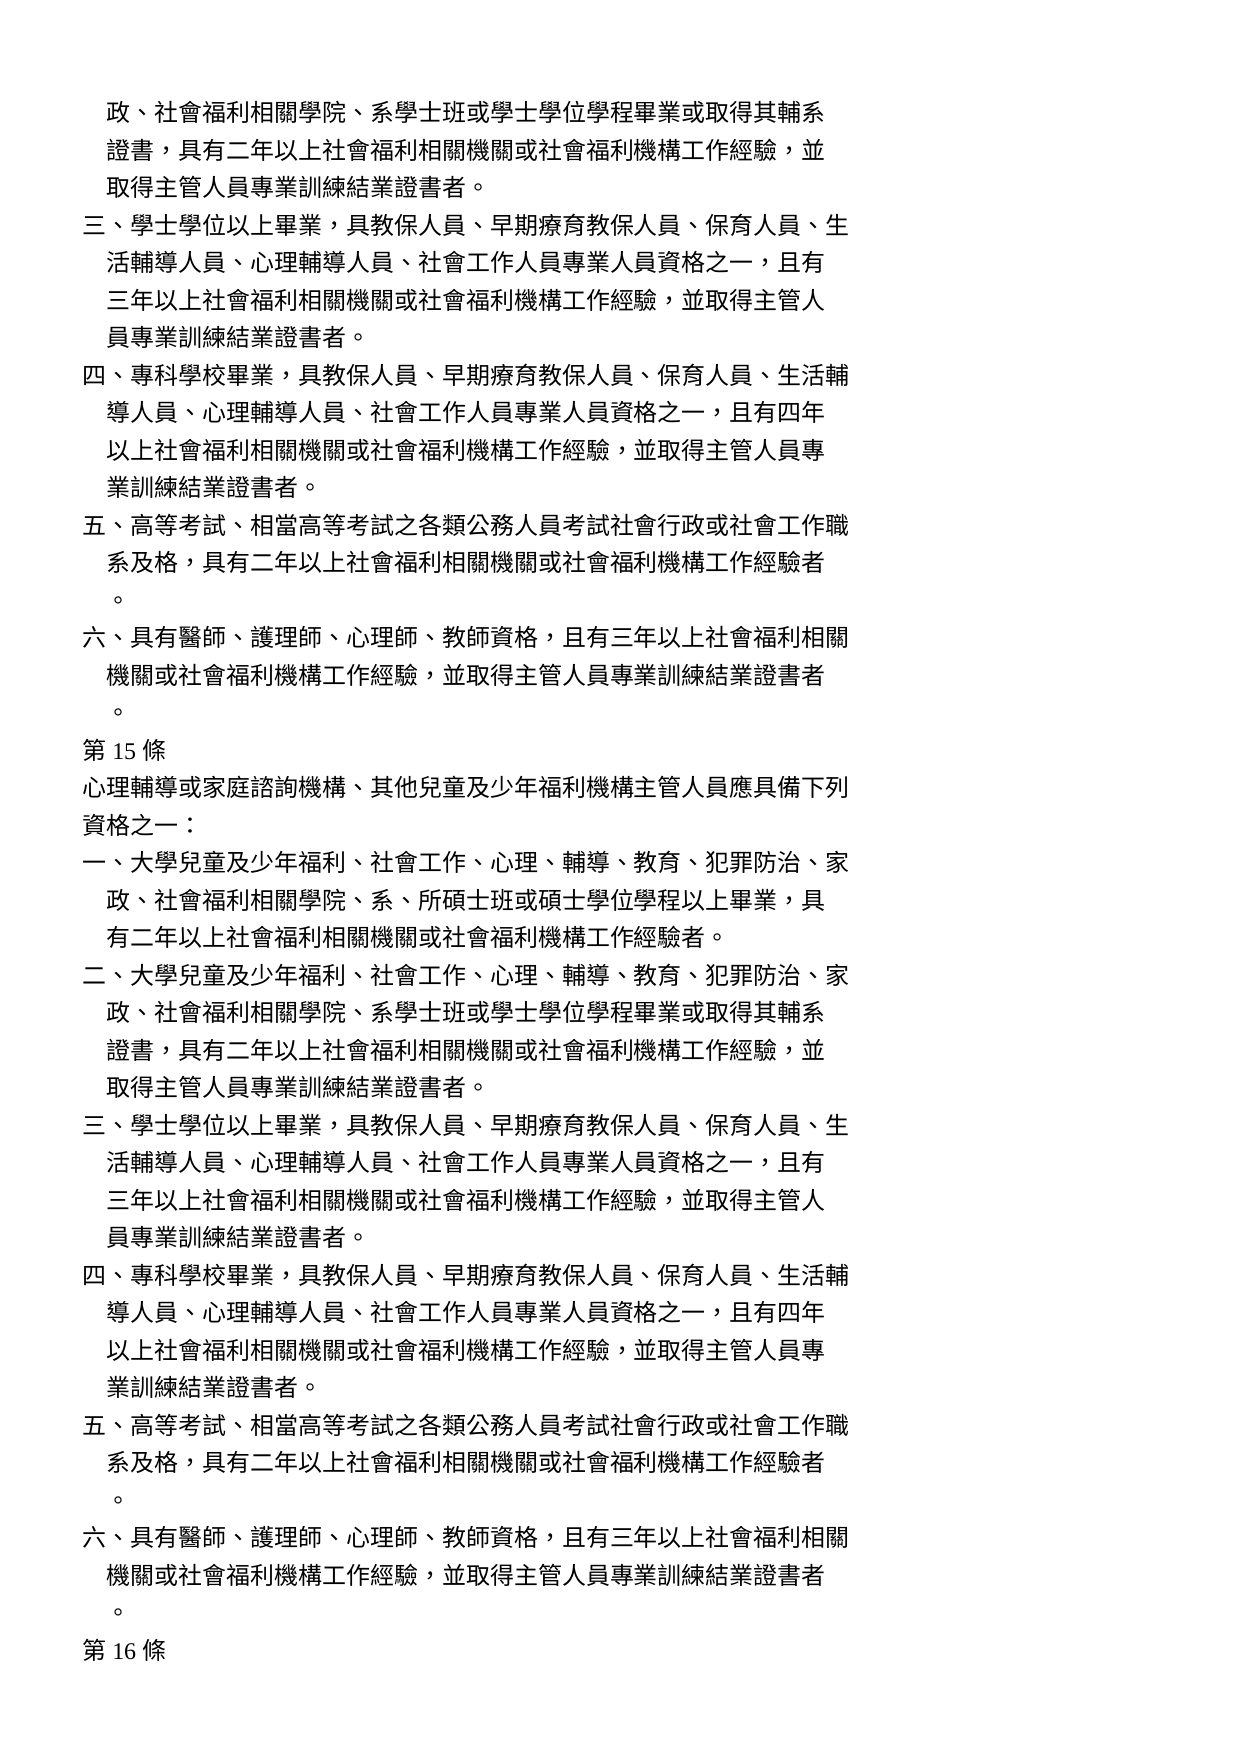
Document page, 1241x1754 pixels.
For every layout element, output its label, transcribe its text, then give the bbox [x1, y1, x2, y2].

text 證書，具有二年以上社會福利相關機關或社會福利機構工作經驗，並 [83, 130, 1146, 167]
text 機關或社會福利機構工作經驗，並取得主管人員專業訓練結業證書者 [83, 1555, 1146, 1592]
text 以上社會福利相關機關或社會福利機構工作經驗，並取得主管人員專 [83, 430, 1146, 467]
text 第 16 條 [83, 1630, 1146, 1667]
text 五、高等考試、相當高等考試之各類公務人員考試社會行政或社會工作職 [83, 1405, 1146, 1442]
text 三年以上社會福利相關機關或社會福利機構工作經驗，並取得主管人 [83, 280, 1146, 317]
text 六、具有醫師、護理師、心理師、教師資格，且有三年以上社會福利相關 [83, 1517, 1146, 1555]
text 有二年以上社會福利相關機關或社會福利機構工作經驗者。 [83, 917, 1146, 955]
text 。 [83, 1480, 1146, 1517]
text 系及格，具有二年以上社會福利相關機關或社會福利機構工作經驗者 [83, 1442, 1146, 1480]
text 政、社會福利相關學院、系、所碩士班或碩士學位學程以上畢業，具 [83, 880, 1146, 917]
text 機關或社會福利機構工作經驗，並取得主管人員專業訓練結業證書者 [83, 655, 1146, 692]
text 。 [83, 580, 1146, 617]
text 活輔導人員、心理輔導人員、社會工作人員專業人員資格之一，且有 [83, 242, 1146, 280]
text 資格之一： [83, 805, 1146, 842]
text 取得主管人員專業訓練結業證書者。 [83, 167, 1146, 205]
text 四、專科學校畢業，具教保人員、早期療育教保人員、保育人員、生活輔 [83, 355, 1146, 392]
text 政、社會福利相關學院、系學士班或學士學位學程畢業或取得其輔系 [83, 92, 1146, 130]
text 業訓練結業證書者。 [83, 467, 1146, 505]
text 員專業訓練結業證書者。 [83, 1217, 1146, 1255]
text 。 [83, 692, 1146, 730]
text 三、學士學位以上畢業，具教保人員、早期療育教保人員、保育人員、生 [83, 205, 1146, 242]
text 證書，具有二年以上社會福利相關機關或社會福利機構工作經驗，並 [83, 1030, 1146, 1067]
text 第 15 條 [83, 730, 1146, 767]
text 系及格，具有二年以上社會福利相關機關或社會福利機構工作經驗者 [83, 542, 1146, 580]
text 取得主管人員專業訓練結業證書者。 [83, 1067, 1146, 1105]
text 員專業訓練結業證書者。 [83, 317, 1146, 355]
text 四、專科學校畢業，具教保人員、早期療育教保人員、保育人員、生活輔 [83, 1255, 1146, 1292]
text 心理輔導或家庭諮詢機構、其他兒童及少年福利機構主管人員應具備下列 [83, 767, 1146, 805]
text 三、學士學位以上畢業，具教保人員、早期療育教保人員、保育人員、生 [83, 1105, 1146, 1142]
text 五、高等考試、相當高等考試之各類公務人員考試社會行政或社會工作職 [83, 505, 1146, 542]
text 政、社會福利相關學院、系學士班或學士學位學程畢業或取得其輔系 [83, 992, 1146, 1030]
text 。 [83, 1592, 1146, 1630]
text 一、大學兒童及少年福利、社會工作、心理、輔導、教育、犯罪防治、家 [83, 842, 1146, 880]
text 導人員、心理輔導人員、社會工作人員專業人員資格之一，且有四年 [83, 1292, 1146, 1330]
text 三年以上社會福利相關機關或社會福利機構工作經驗，並取得主管人 [83, 1180, 1146, 1217]
text 二、大學兒童及少年福利、社會工作、心理、輔導、教育、犯罪防治、家 [83, 955, 1146, 992]
text 活輔導人員、心理輔導人員、社會工作人員專業人員資格之一，且有 [83, 1142, 1146, 1180]
text 以上社會福利相關機關或社會福利機構工作經驗，並取得主管人員專 [83, 1330, 1146, 1367]
text 導人員、心理輔導人員、社會工作人員專業人員資格之一，且有四年 [83, 392, 1146, 430]
text 業訓練結業證書者。 [83, 1367, 1146, 1405]
text 六、具有醫師、護理師、心理師、教師資格，且有三年以上社會福利相關 [83, 617, 1146, 655]
